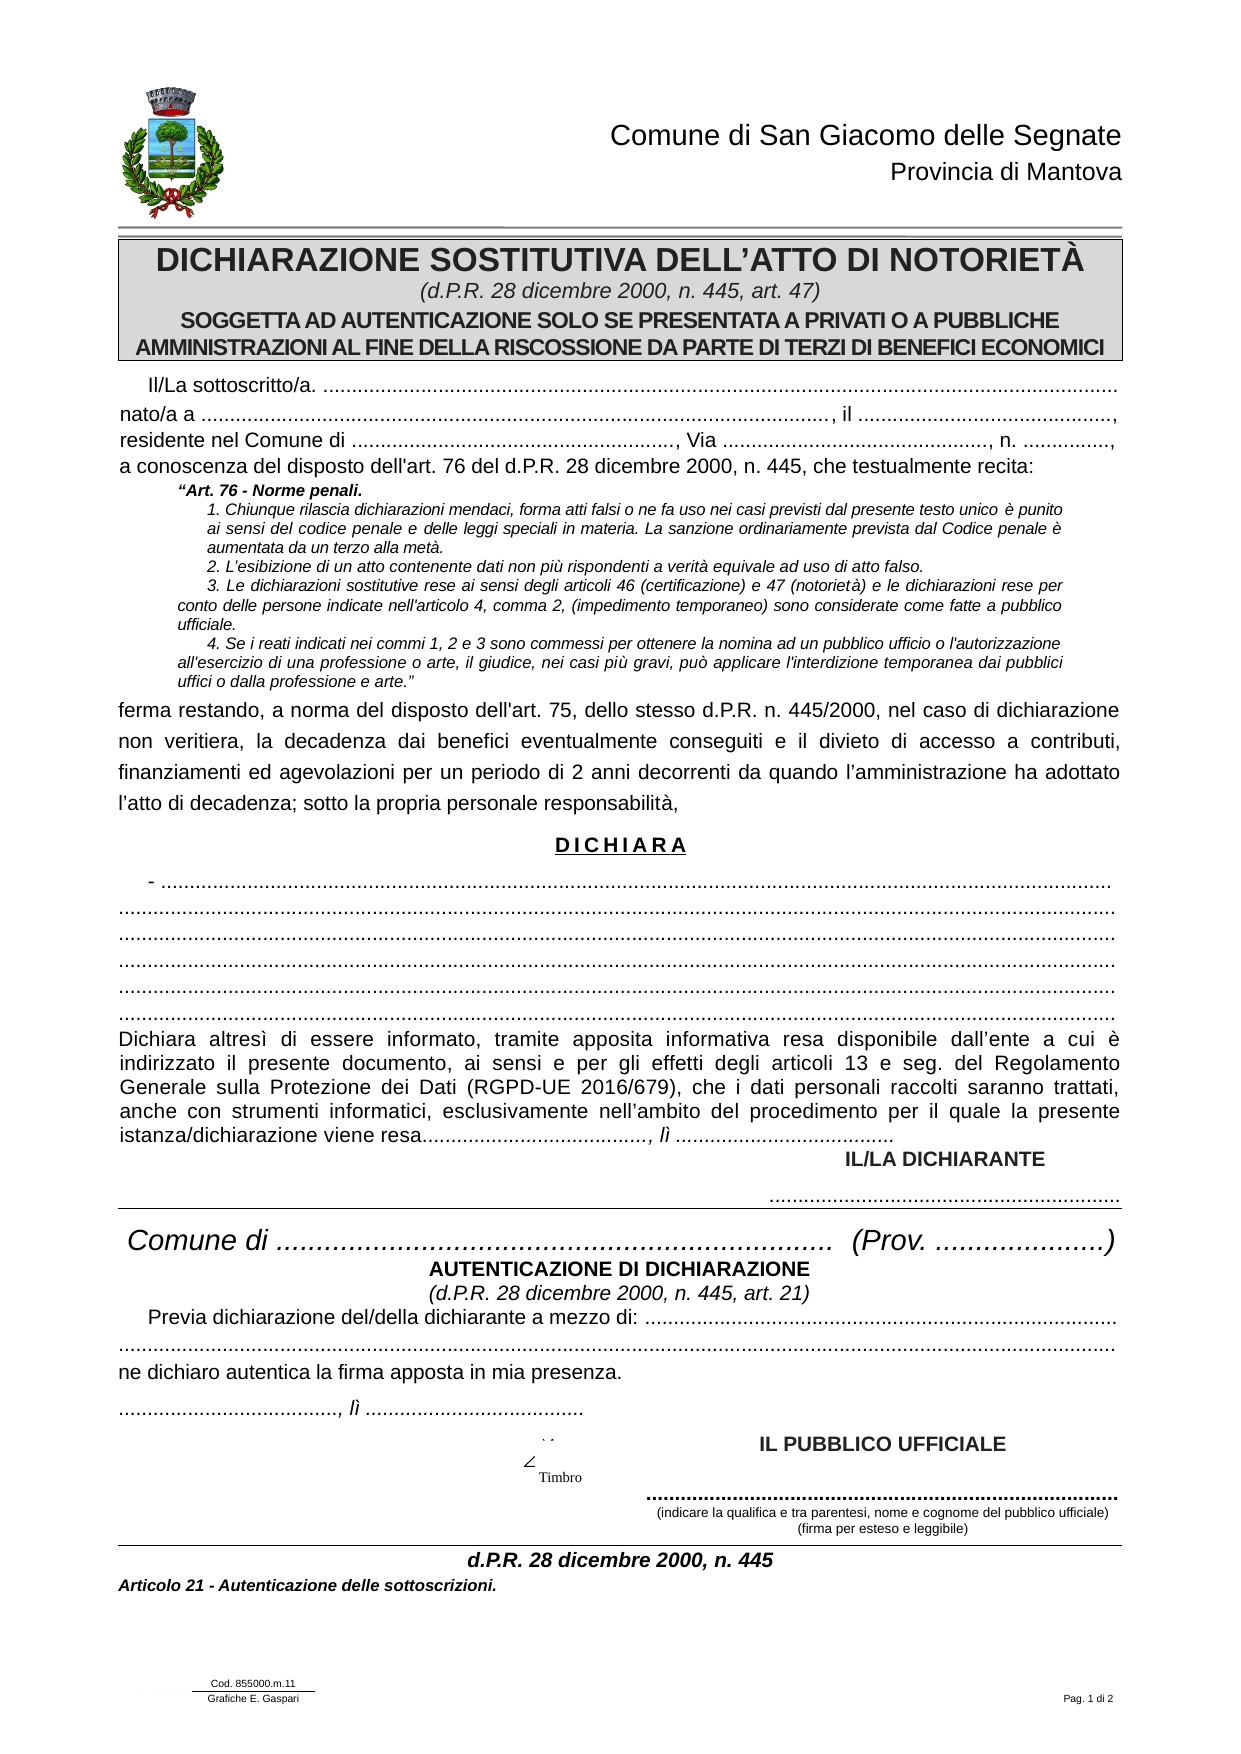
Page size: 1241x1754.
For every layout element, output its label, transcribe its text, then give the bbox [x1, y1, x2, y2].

table_header DICHIARAZIONE SOSTITUTIVA DELL’ATTO DI NOTORIETÀ (d.P.R. 28 dicembre 2000, n. 445, art. 47) SOGGETTA AD AUTENTICAZIONE SOLO SE PRESENTATA A PRIVATI O A PUBBLICHE AMMINISTRAZIONI AL FINE DELLA RISCOSSIONE DA PARTE DI TERZI DI BENEFICI ECONOMICI [119, 240, 1122, 360]
text (firma per esteso e leggibile) [643, 1520, 1122, 1536]
text 1. Chiunque rilascia dichiarazioni mendaci, forma atti falsi o ne fa uso nei casi previsti dal presente testo unico è punito ai sensi del codice penale e delle leggi speciali in materia. La sanzione ordinariamente prevista dal Codice penale è aumentata da un terzo alla metà. [207, 499, 1063, 557]
text ............................................................................................................................................................................. [118, 1000, 1122, 1024]
picture [122, 87, 224, 219]
text Provincia di Mantova [224, 157, 1122, 185]
text .................................................................................. [643, 1481, 1122, 1505]
text Comune di San Giacomo delle Segnate [224, 118, 1122, 152]
text ............................................................. [118, 1182, 1122, 1208]
text (indicare la qualifica e tra parentesi, nome e cognome del pubblico ufficiale) [643, 1505, 1122, 1520]
text ferma restando, a norma del disposto dell'art. 75, dello stesso d.P.R. n. 445/2000, nel caso di dichiarazione non veritiera, la decadenza dai benefici eventualmente conseguiti e il divieto di accesso a contributi, finanziamenti ed agevolazioni per un periodo di 2 anni decorrenti da quando l’amministrazione ha adottato l’atto di decadenza; sotto la propria personale responsabilità, [118, 697, 1122, 815]
text ............................................................................................................................................................................. [118, 1332, 1121, 1356]
text ............................................................................................................................................................................. [118, 974, 1122, 998]
text a conoscenza del disposto dell'art. 76 del d.P.R. 28 dicembre 2000, n. 445, che testualmente recita: [119, 454, 1122, 478]
text 4. Se i reati indicati nei commi 1, 2 e 3 sono commessi per ottenere la nomina ad un pubblico ufficio o l'autorizzazione all'esercizio di una professione o arte, il giudice, nei casi più gravi, può applicare l'interdizione temporanea dai pubblici uffici o dalla professione e arte.” [177, 634, 1063, 691]
text residente nel Comune di ........................................................, Via .............................................., n. ..............., [119, 428, 1122, 452]
text 2. L’esibizione di un atto contenente dati non più rispondenti a verità equivale ad uso di atto falso. [177, 557, 1063, 576]
text 3. Le dichiarazioni sostitutive rese ai sensi degli articoli 46 (certificazione) e 47 (notorietà) e le dichiarazioni rese per conto delle persone indicate nell'articolo 4, comma 2, (impedimento temporaneo) sono considerate come fatte a pubblico ufficiale. [177, 576, 1063, 634]
text “Art. 76 - Norme penali. [177, 480, 1063, 499]
text ne dichiaro autentica la firma apposta in mia presenza. [118, 1359, 1121, 1383]
text ......................................, lì ...................................... [118, 1396, 1122, 1420]
text ............................................................................................................................................................................. [118, 948, 1122, 972]
text Comune di ..................................................................... (Prov. .....................) [120, 1223, 1122, 1257]
text ............................................................................................................................................................................. [118, 895, 1122, 919]
text DICHIARA [119, 833, 1122, 857]
text - ..................................................................................................................................................................... [148, 868, 1122, 892]
text nato/a a ............................................................................................................., il ............................................, [119, 401, 1122, 425]
text Dichiara altresì di essere informato, tramite apposita informativa resa disponibile dall’ente a cui è indirizzato il presente documento, ai sensi e per gli effetti degli articoli 13 e seg. del Regolamento Generale sulla Protezione dei Dati (RGPD-UE 2016/679), che i dati personali raccolti saranno trattati, anche con strumenti informatici, esclusivamente nell’ambito del procedimento per il quale la presente istanza/dichiarazione viene resa......................................., lì ...................................... [118, 1027, 1122, 1146]
text Il/La sottoscritto/a. .......................................................................................................................................... [118, 373, 1122, 397]
text d.P.R. 28 dicembre 2000, n. 445 [118, 1546, 1122, 1572]
text IL PUBBLICO UFFICIALE [643, 1432, 1122, 1456]
text Previa dichiarazione del/della dichiarante a mezzo di: .................................................................................. [118, 1304, 1122, 1328]
text ............................................................................................................................................................................. [118, 921, 1122, 945]
text Articolo 21 - Autenticazione delle sottoscrizioni. [118, 1576, 1122, 1595]
text (d.P.R. 28 dicembre 2000, n. 445, art. 21) [118, 1281, 1121, 1304]
text IL/LA DICHIARANTE [768, 1146, 1122, 1170]
text AUTENTICAZIONE DI DICHIARAZIONE [118, 1257, 1121, 1281]
